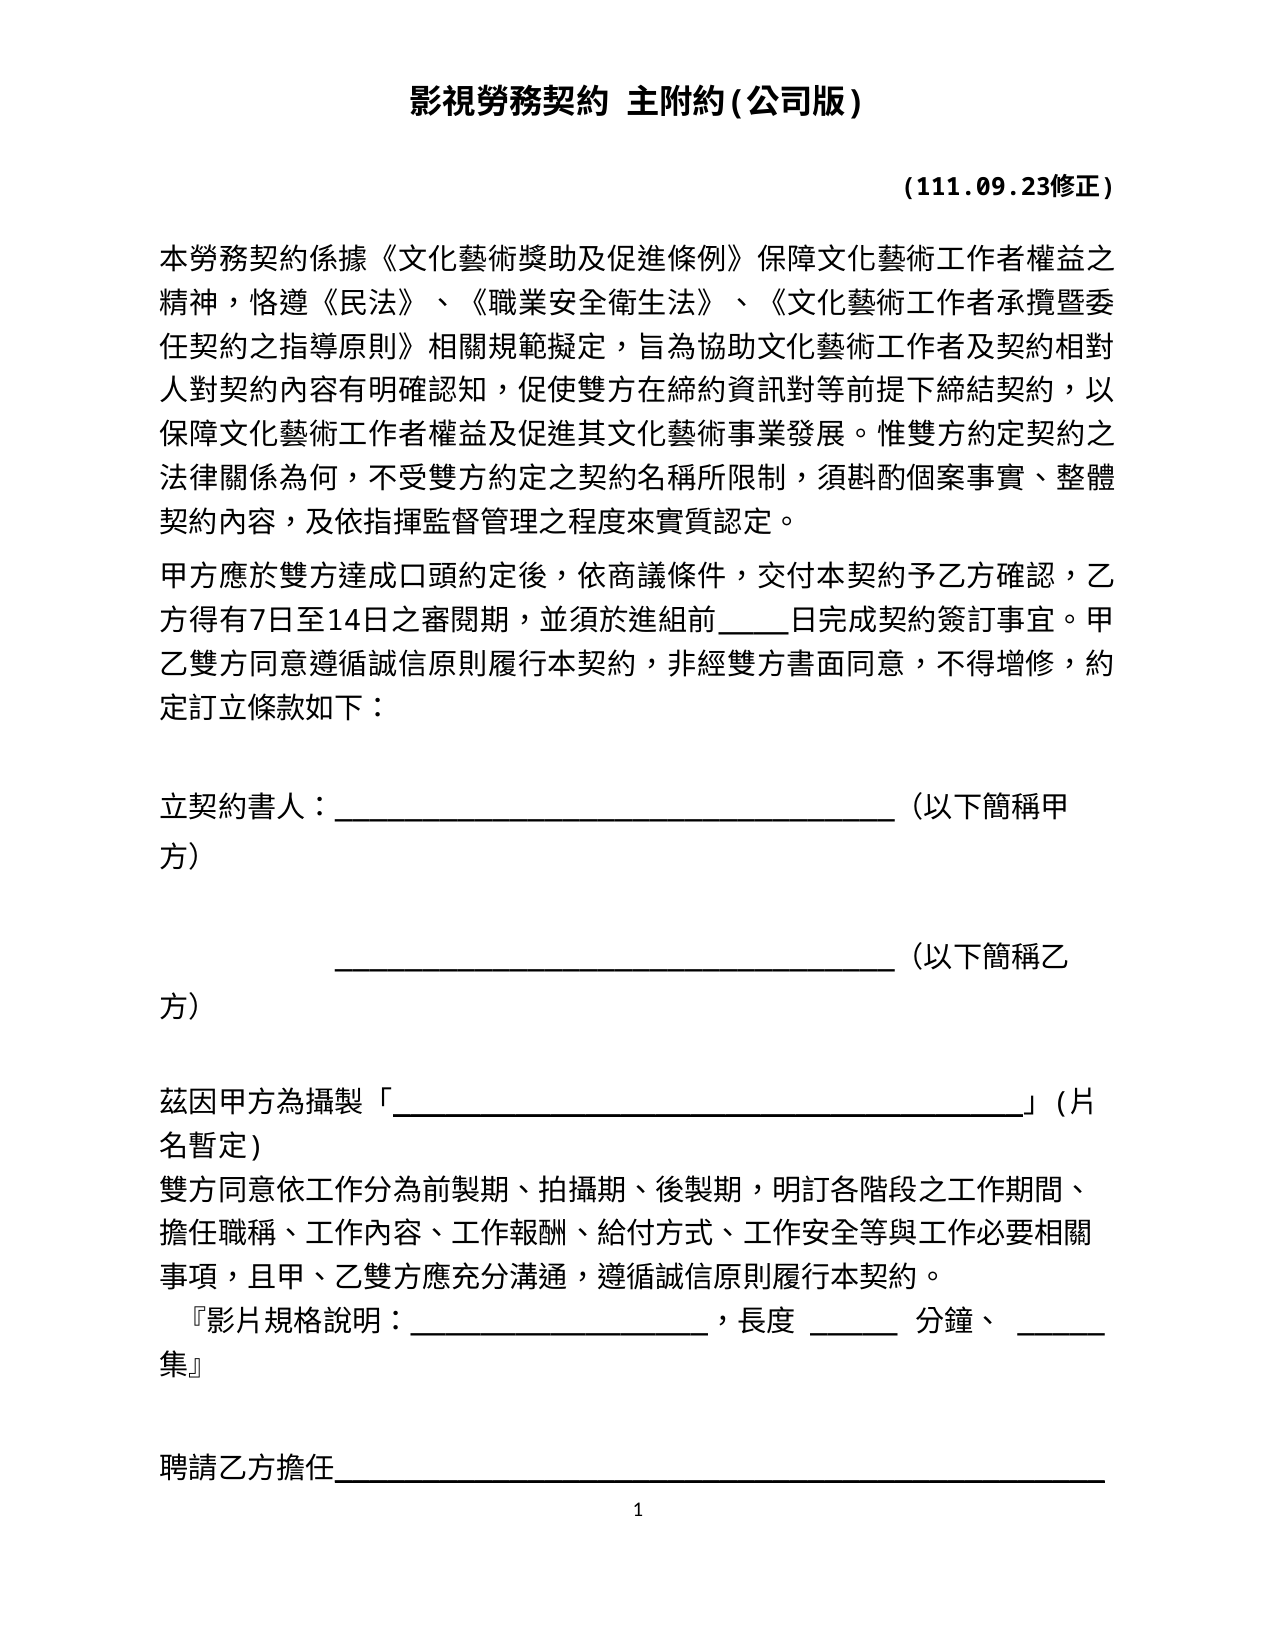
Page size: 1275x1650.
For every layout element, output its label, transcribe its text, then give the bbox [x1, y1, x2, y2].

text 影視勞務契約 主附約(公司版) [159, 75, 1116, 123]
text 茲因甲方為攝製「____________________________________」(片名暫定) [159, 1077, 1116, 1165]
text ________________________________（以下簡稱乙方） [159, 927, 1116, 1027]
text 立契約書人：________________________________（以下簡稱甲方） [159, 777, 1116, 877]
text 『影片規格說明：_________________，長度 _____ 分鐘、 _____ 集』 [159, 1296, 1116, 1384]
text 本勞務契約係據《文化藝術獎助及促進條例》保障文化藝術工作者權益之精神，恪遵《民法》、《職業安全衛生法》、《文化藝術工作者承攬暨委任契約之指導原則》相關規範擬定，旨為協助文化藝術工作者及契約相對人對契約內容有明確認知，促使雙方在締約資訊對等前提下締結契約，以保障文化藝術工作者權益及促進其文化藝術事業發展。惟雙方約定契約之法律關係為何，不受雙方約定之契約名稱所限制，須斟酌個案事實、整體契約內容，及依指揮監督管理之程度來實質認定。 [159, 234, 1116, 541]
text 甲方應於雙方達成口頭約定後，依商議條件，交付本契約予乙方確認，乙方得有7日至14日之審閱期，並須於進組前____日完成契約簽訂事宜。甲乙雙方同意遵循誠信原則履行本契約，非經雙方書面同意，不得增修，約定訂立條款如下： [159, 552, 1116, 727]
text 雙方同意依工作分為前製期、拍攝期、後製期，明訂各階段之工作期間、擔任職稱、工作內容、工作報酬、給付方式、工作安全等與工作必要相關事項，且甲、乙雙方應充分溝通，遵循誠信原則履行本契約。 [159, 1165, 1116, 1296]
text 聘請乙方擔任____________________________________________ [159, 1434, 1116, 1490]
text (111.09.23修正) [159, 166, 1116, 203]
